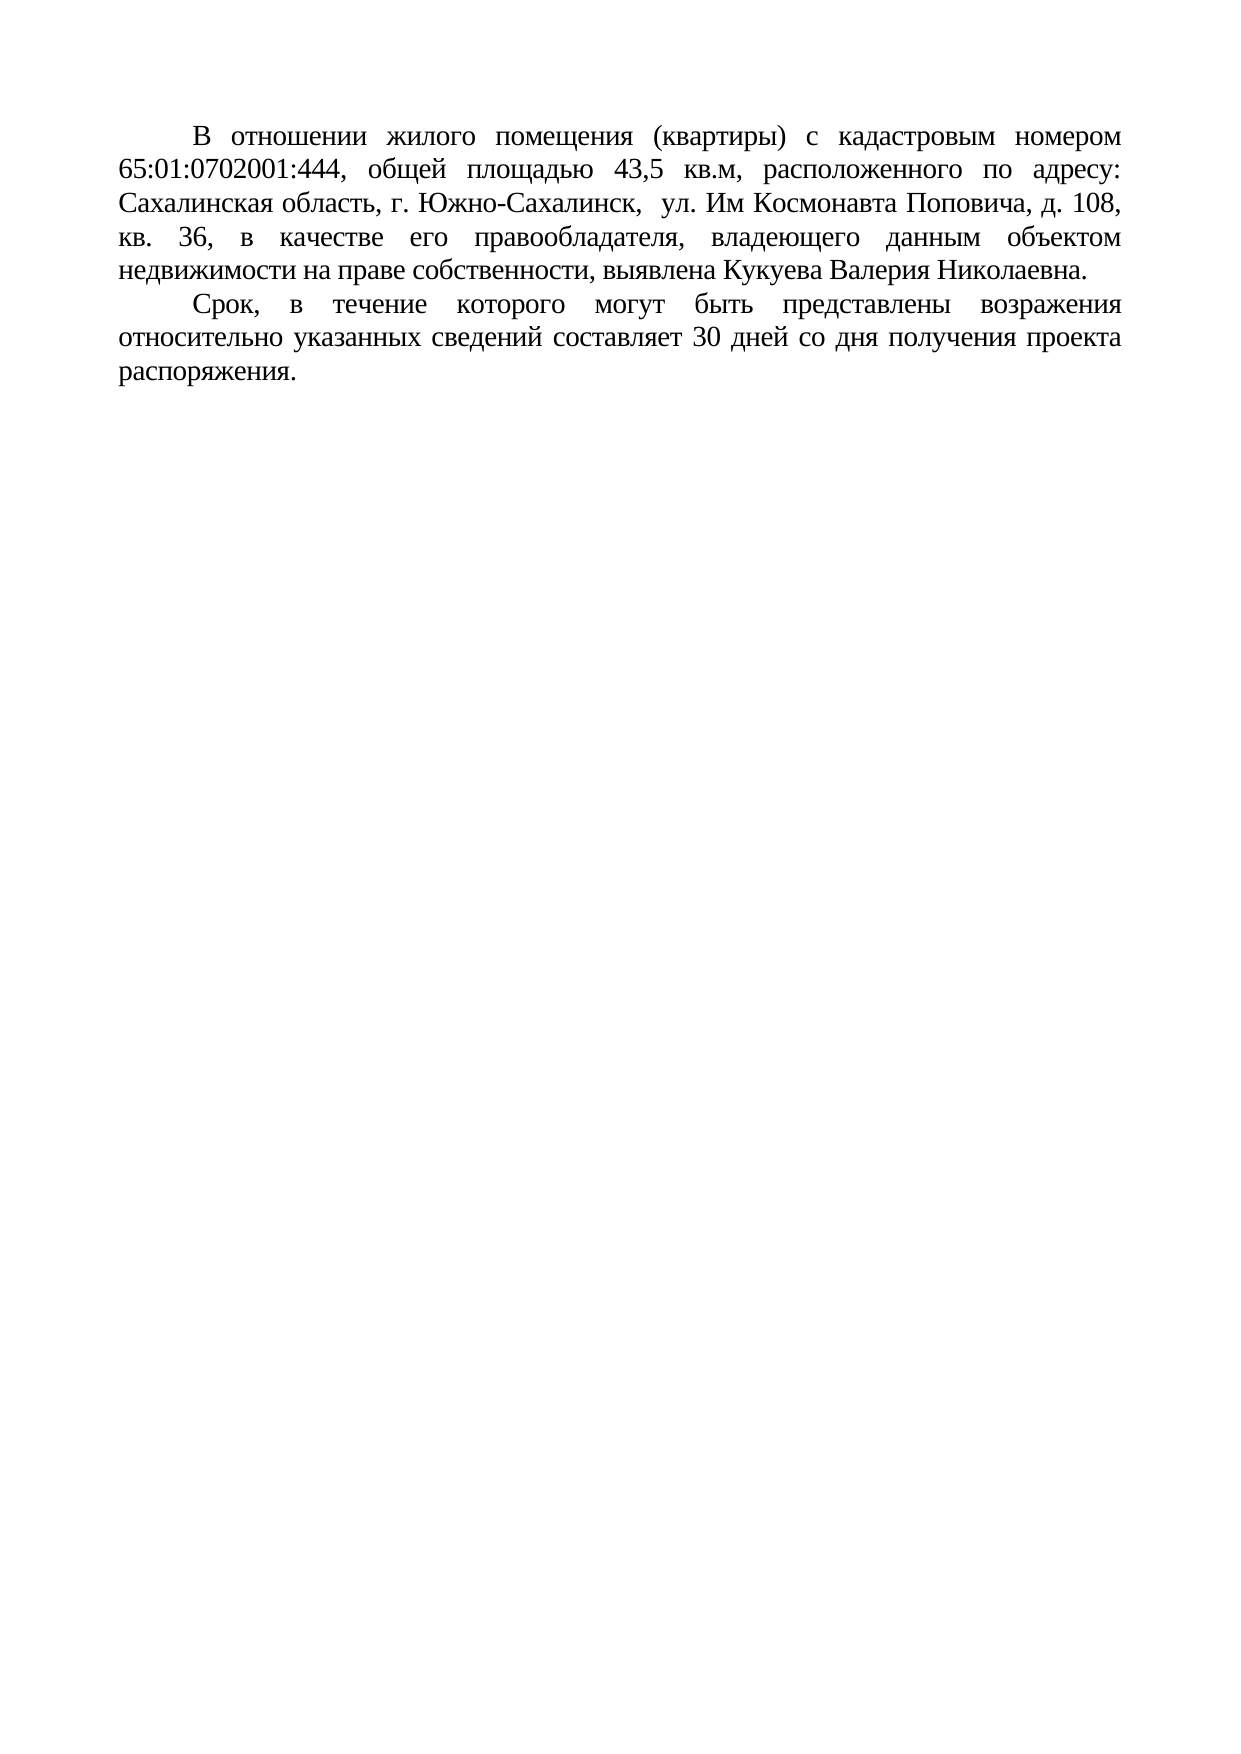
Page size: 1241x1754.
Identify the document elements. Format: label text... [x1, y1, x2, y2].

text В отношении жилого помещения (квартиры) с кадастровым номером 65:01:0702001:444, общей площадью 43,5 кв.м, расположенного по адресу: Сахалинская область, г. Южно-Сахалинск, ул. Им Космонавта Поповича, д. 108, кв. 36, в качестве его правообладателя, владеющего данным объектом недвижимости на праве собственности, выявлена Кукуева Валерия Николаевна. [118, 118, 1122, 286]
text Срок, в течение которого могут быть представлены возражения относительно указанных сведений составляет 30 дней со дня получения проекта распоряжения. [118, 286, 1122, 386]
